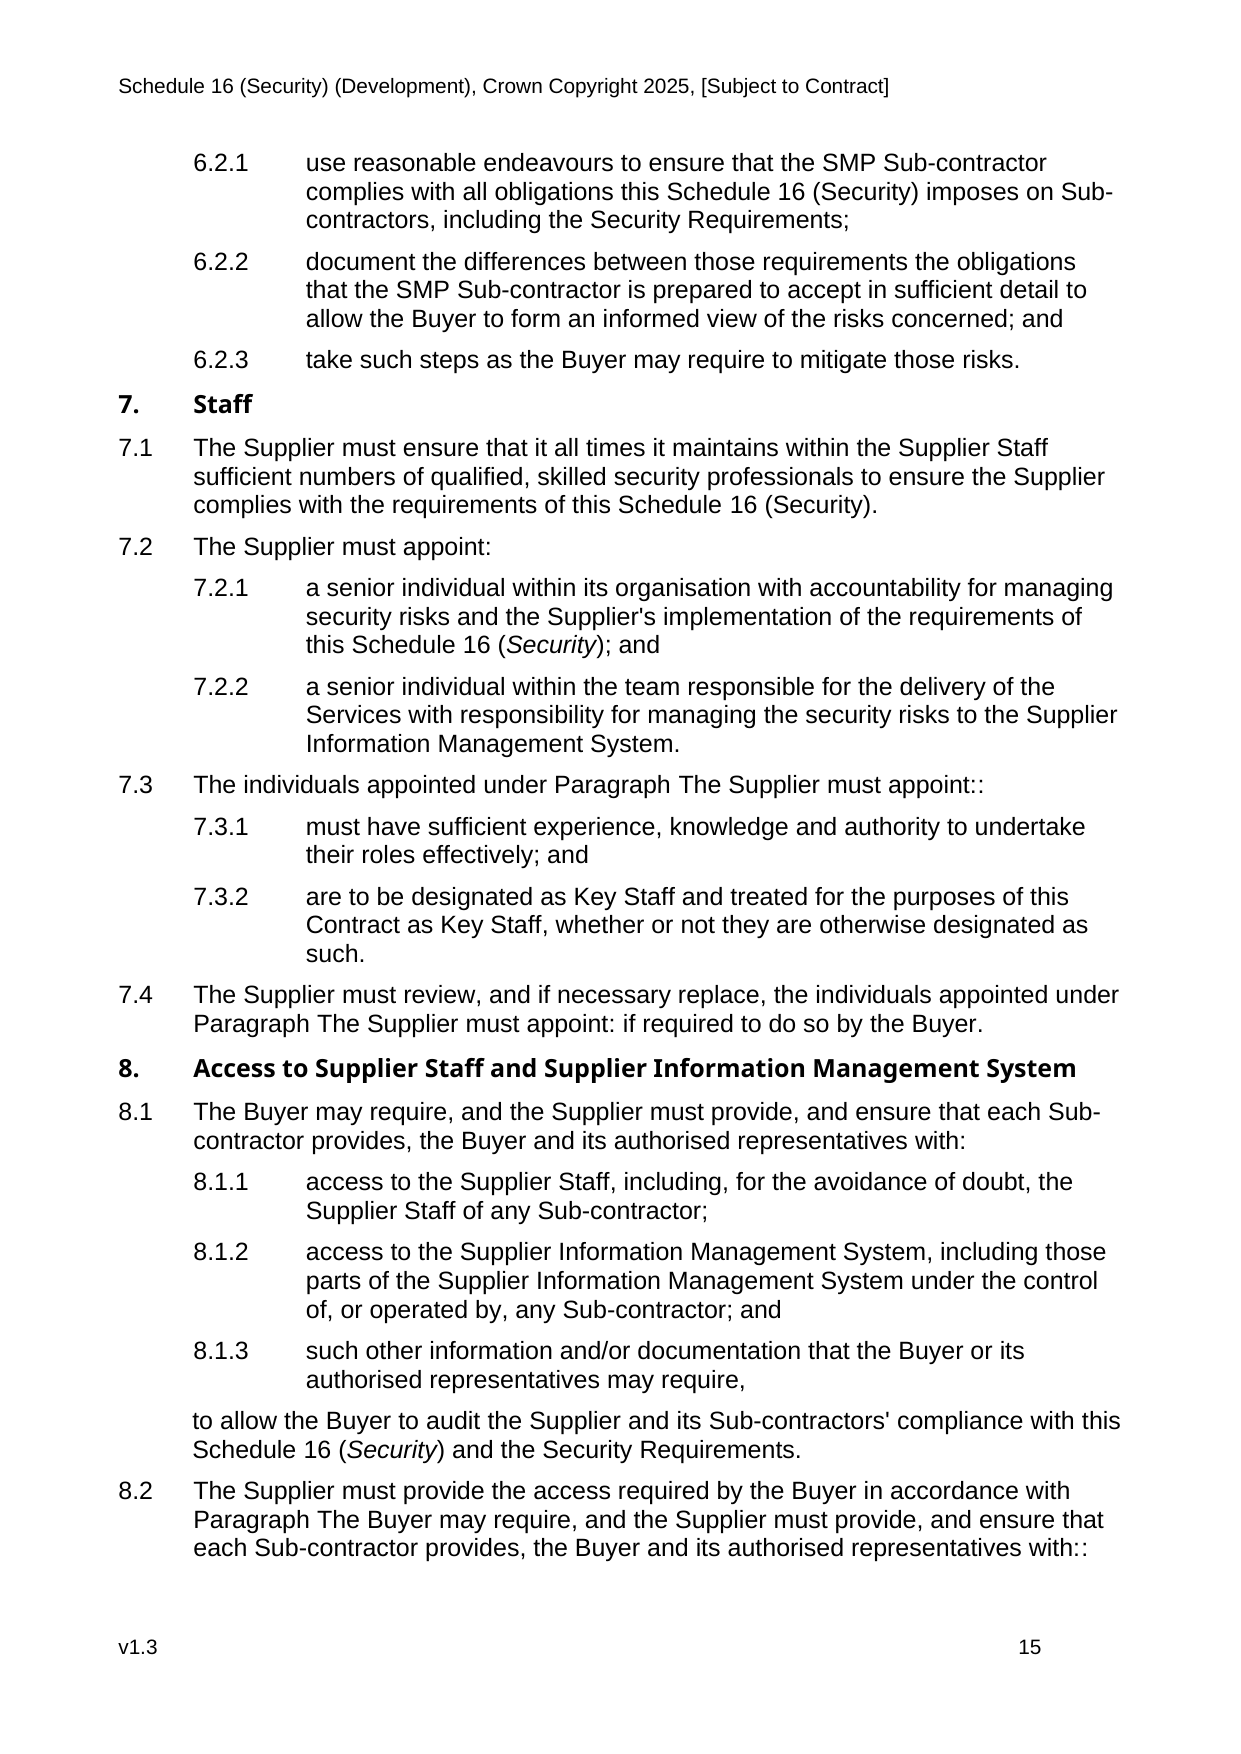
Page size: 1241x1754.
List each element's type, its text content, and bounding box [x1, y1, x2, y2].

list access to the Supplier Staff, including, for the avoidance of doubt, the Supplier Staff of any Sub-contractor; [193, 1167, 1122, 1224]
text to allow the Buyer to audit the Supplier and its Sub-contractors' compliance with this Schedule 16 (Security) and the Security Requirements. [192, 1406, 1122, 1463]
list document the differences between those requirements the obligations that the SMP Sub-contractor is prepared to accept in sufficient detail to allow the Buyer to form an informed view of the risks concerned; and [193, 246, 1122, 333]
list The Supplier must appoint: [118, 532, 1122, 561]
list The Supplier must provide the access required by the Buyer in accordance with Paragraph 8.1: [118, 1476, 1122, 1562]
subtitle Staff [118, 386, 1122, 421]
list The Buyer may require, and the Supplier must provide, and ensure that each Sub-contractor provides, the Buyer and its authorised representatives with: [118, 1097, 1122, 1154]
list The Supplier must review, and if necessary replace, the individuals appointed under Paragraph 7.2 if required to do so by the Buyer. [118, 981, 1122, 1038]
list use reasonable endeavours to ensure that the SMP Sub-contractor complies with all obligations this Schedule 16 (Security) imposes on Sub-contractors, including the Security Requirements; [193, 148, 1122, 234]
list such other information and/or documentation that the Buyer or its authorised representatives may require, [193, 1336, 1122, 1393]
subtitle Access to Supplier Staff and Supplier Information Management System [118, 1051, 1122, 1084]
list access to the Supplier Information Management System, including those parts of the Supplier Information Management System under the control of, or operated by, any Sub-contractor; and [193, 1237, 1122, 1323]
list The individuals appointed under Paragraph 7.2: [118, 771, 1122, 799]
list a senior individual within the team responsible for the delivery of the Services with responsibility for managing the security risks to the Supplier Information Management System. [193, 672, 1122, 758]
list a senior individual within its organisation with accountability for managing security risks and the Supplier's implementation of the requirements of this Schedule 16 (Security); and [193, 573, 1122, 659]
list The Supplier must ensure that it all times it maintains within the Supplier Staff sufficient numbers of qualified, skilled security professionals to ensure the Supplier complies with the requirements of this Schedule 16 (Security). [118, 433, 1122, 519]
list must have sufficient experience, knowledge and authority to undertake their roles effectively; and [193, 812, 1122, 869]
list are to be designated as Key Staff and treated for the purposes of this Contract as Key Staff, whether or not they are otherwise designated as such. [193, 882, 1122, 968]
list take such steps as the Buyer may require to mitigate those risks. [193, 345, 1122, 374]
